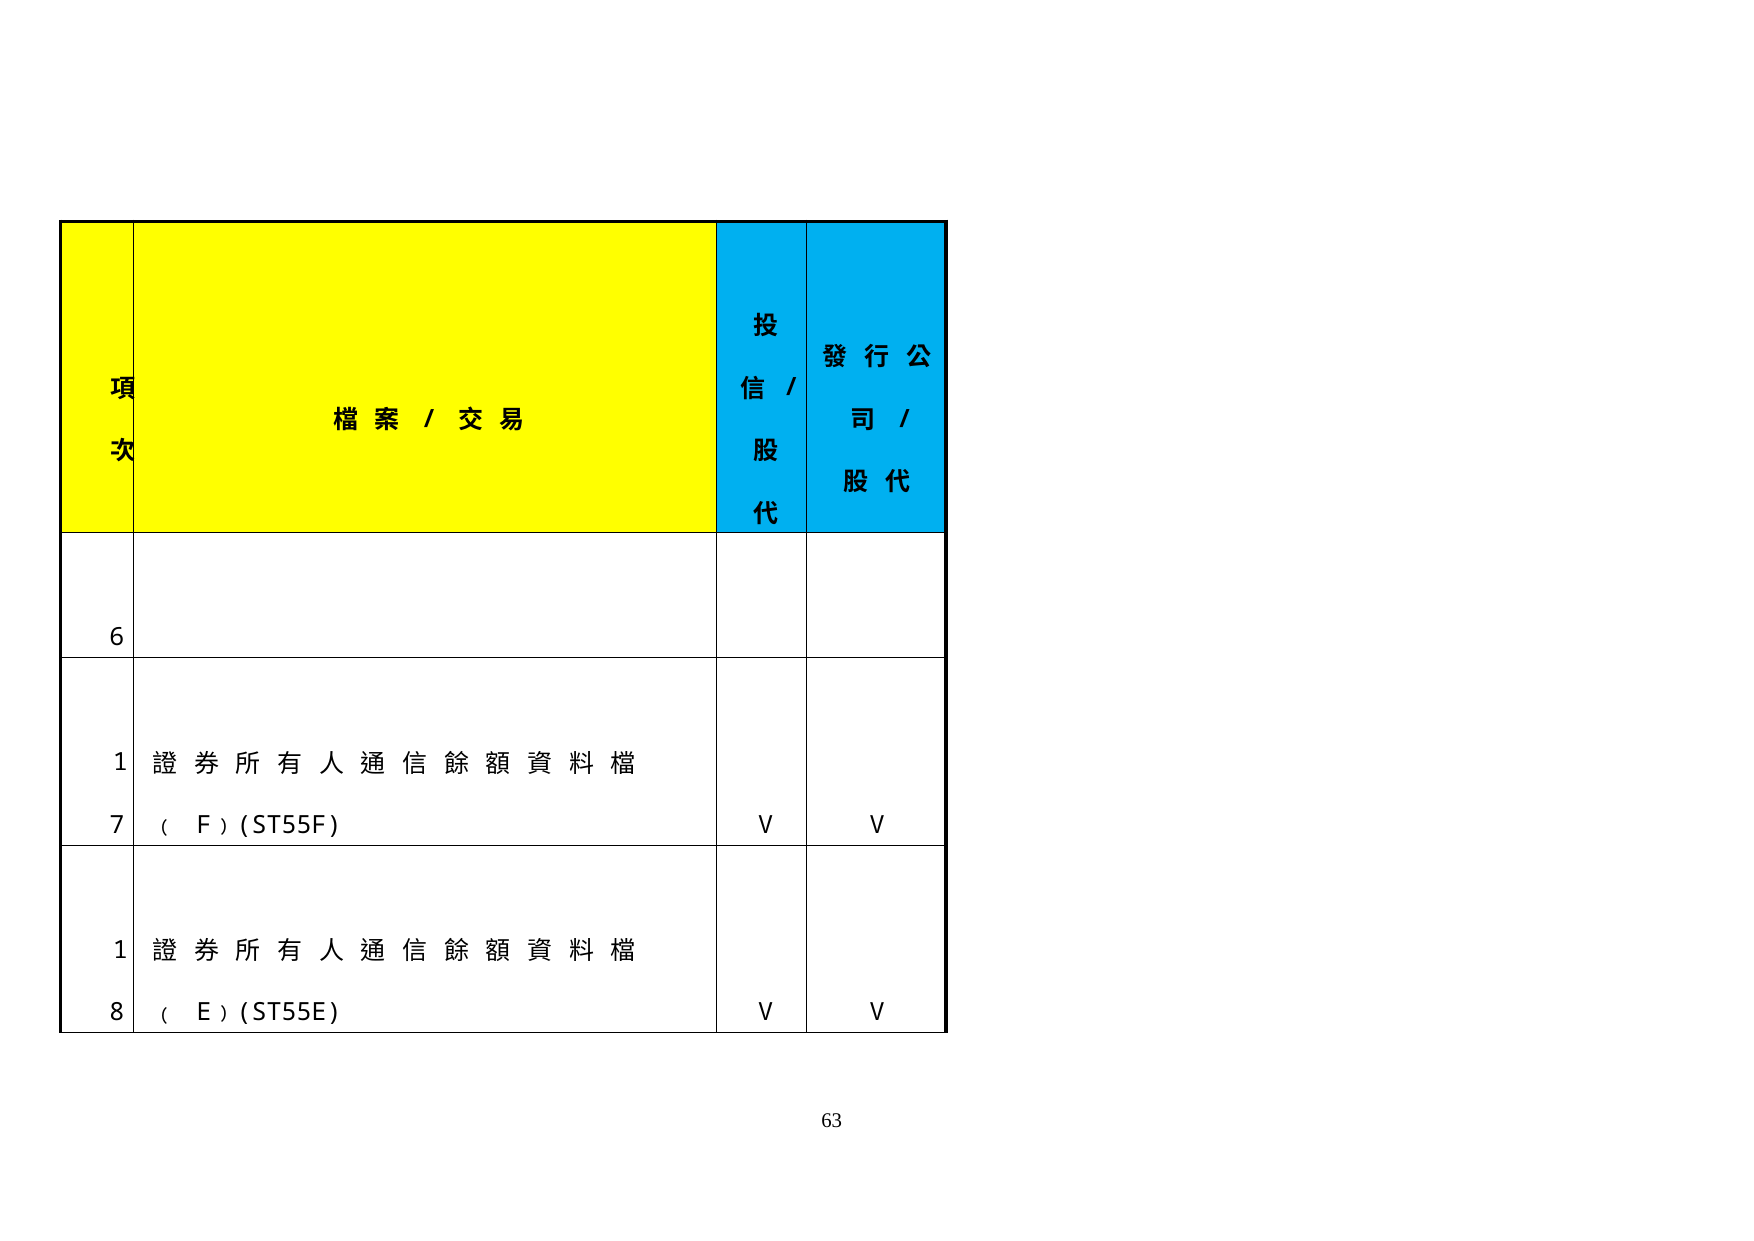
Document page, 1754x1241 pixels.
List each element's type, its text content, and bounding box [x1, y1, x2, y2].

table_header 投信/ 股代 [717, 223, 806, 532]
table_cell V [807, 846, 944, 1032]
table_cell V [717, 846, 806, 1032]
table_cell 17 [62, 658, 133, 844]
table_cell 證券所有人通信餘額資料檔﹙E﹚(ST55E) [134, 846, 716, 1032]
table_header 檔案/交易 [134, 223, 716, 532]
table_header 項次 [62, 223, 133, 532]
table_cell 6 [62, 533, 133, 657]
table_header 發行公司/ 股代 [807, 223, 944, 532]
table_cell [807, 533, 944, 657]
table_cell [717, 533, 806, 657]
table_cell V [717, 658, 806, 844]
table_cell 18 [62, 846, 133, 1032]
table_cell V [807, 658, 944, 844]
table_cell [134, 533, 716, 657]
table_cell 證券所有人通信餘額資料檔﹙F﹚(ST55F) [134, 658, 716, 844]
